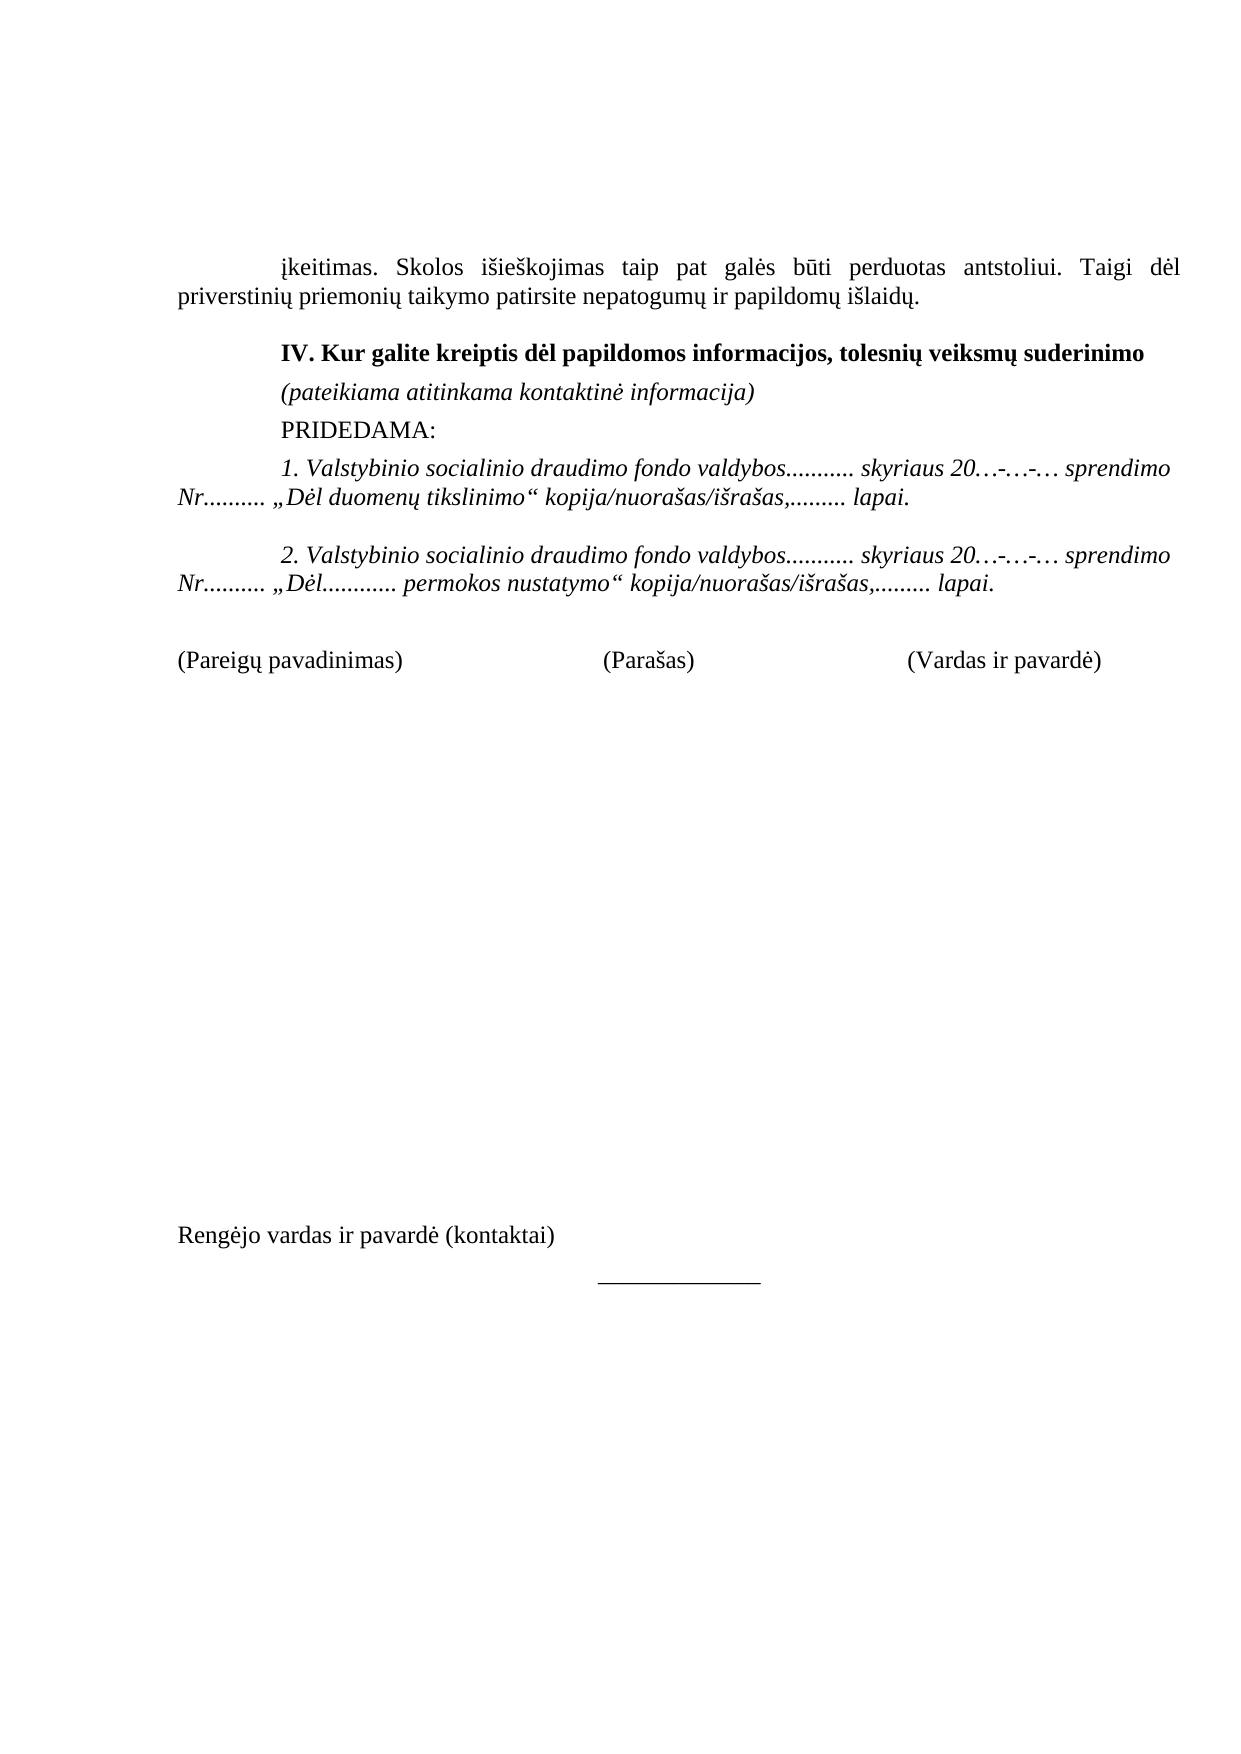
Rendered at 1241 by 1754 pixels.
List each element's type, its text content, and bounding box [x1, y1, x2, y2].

text IV. Kur galite kreiptis dėl papildomos informacijos, tolesnių veiksmų suderinimo [177, 338, 1181, 367]
text 2. Valstybinio socialinio draudimo fondo valdybos........... skyriaus 20…-…-… sprendimo Nr.......... „Dėl............ permokos nustatymo“ kopija/nuorašas/išrašas,......... lapai. [177, 540, 1181, 597]
text PRIDEDAMA: [177, 415, 1181, 444]
text įkeitimas. Skolos išieškojimas taip pat galės būti perduotas antstoliui. Taigi dėl priverstinių priemonių taikymo patirsite nepatogumų ir papildomų išlaidų. [177, 252, 1181, 310]
text Rengėjo vardas ir pavardė (kontaktai) [177, 1220, 1181, 1249]
text (pateikiama atitinkama kontaktinė informacija) [177, 377, 1181, 406]
text (Pareigų pavadinimas) (Parašas) (Vardas ir pavardė) [177, 645, 1181, 674]
text _____________ [177, 1258, 1181, 1287]
text 1. Valstybinio socialinio draudimo fondo valdybos........... skyriaus 20…-…-… sprendimo Nr.......... „Dėl duomenų tikslinimo“ kopija/nuorašas/išrašas,......... lapai. [177, 453, 1181, 511]
